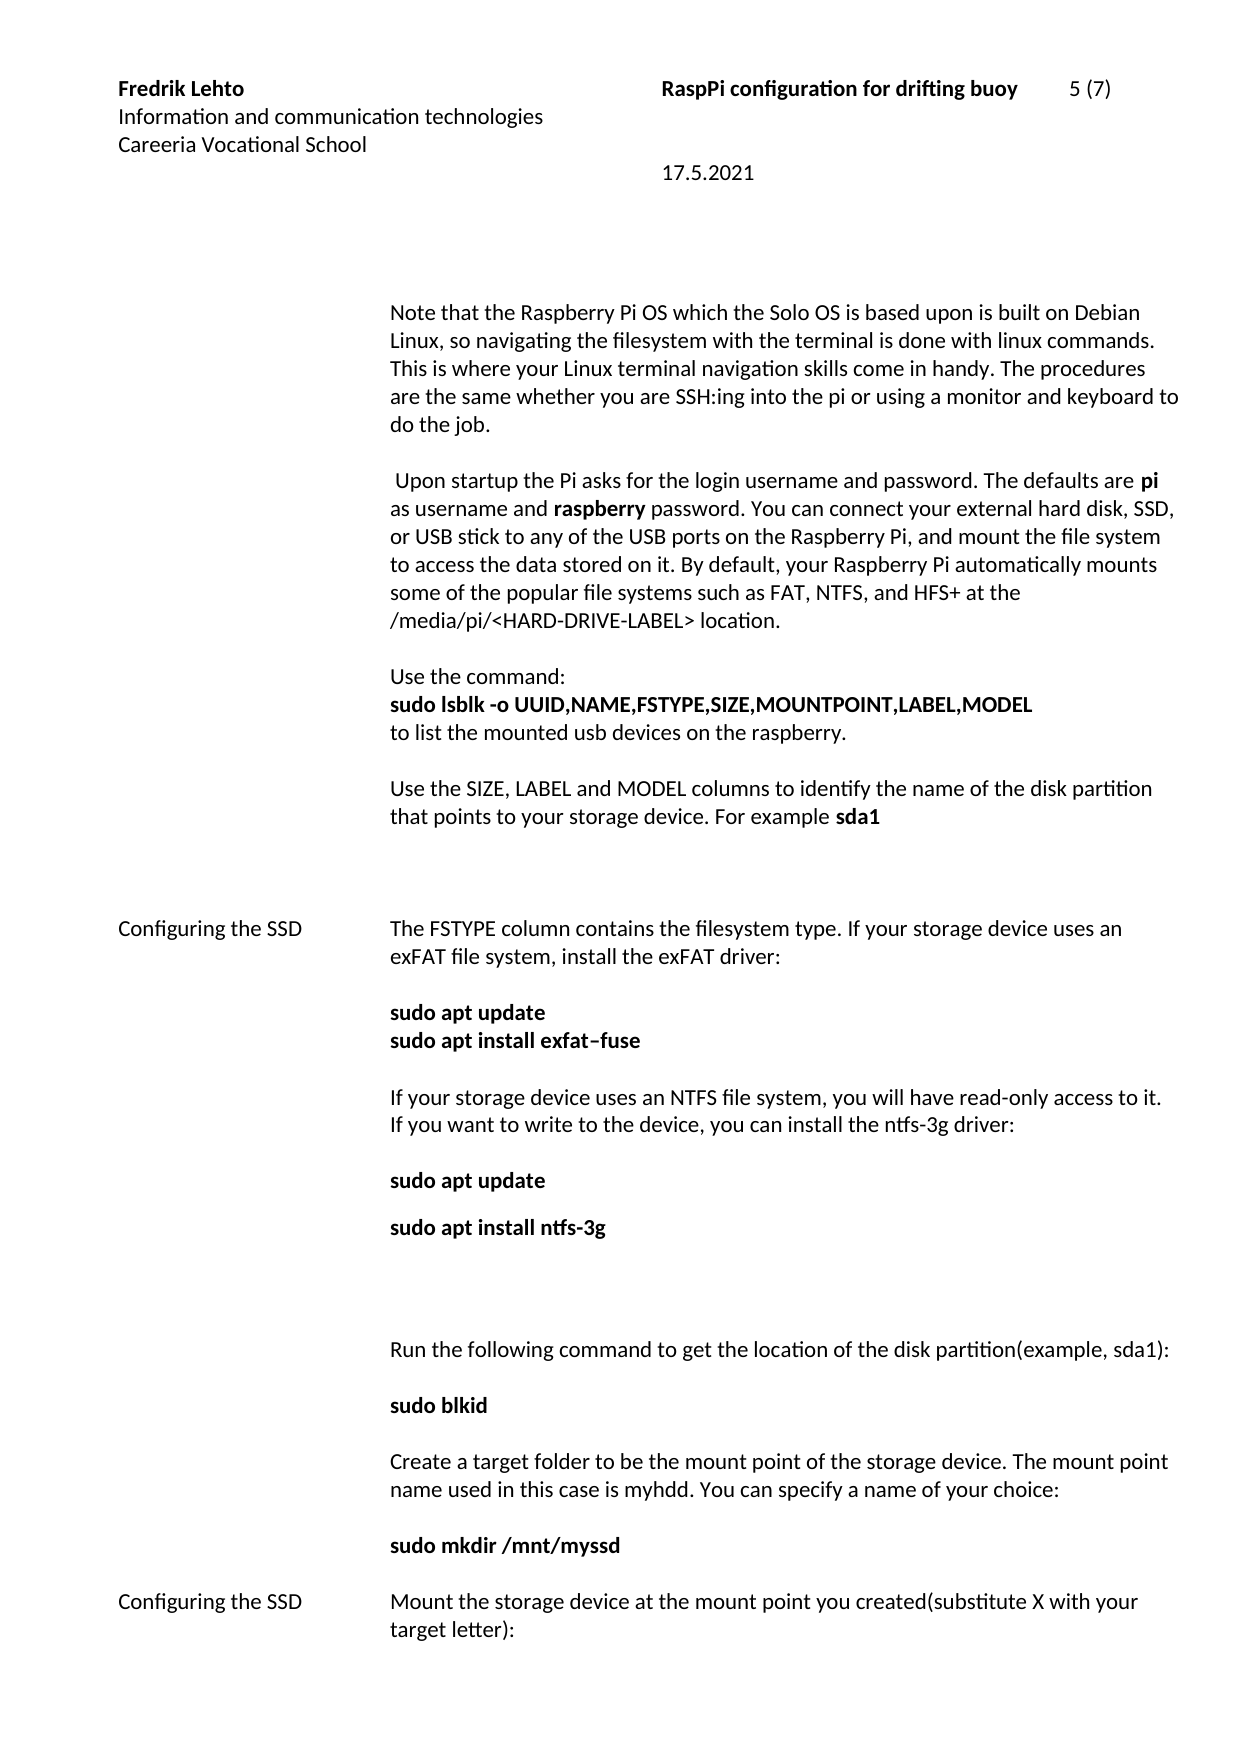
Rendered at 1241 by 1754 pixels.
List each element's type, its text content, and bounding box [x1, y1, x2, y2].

text sudo lsblk -o UUID,NAME,FSTYPE,SIZE,MOUNTPOINT,LABEL,MODEL [118, 690, 1181, 718]
text Use the SIZE, LABEL and MODEL columns to identify the name of the disk partition that points to your storage device. For example sda1 [118, 774, 1181, 830]
text Configuring the SSD The FSTYPE column contains the filesystem type. If your storage device uses an [118, 914, 1181, 942]
text sudo apt update [118, 1167, 1181, 1195]
text exFAT file system, install the exFAT driver: [118, 942, 1181, 971]
text Use the command: s [118, 662, 1181, 690]
text Configuring the SSD Mount the storage device at the mount point you created(substitute X with your target letter): [118, 1587, 1181, 1643]
text Run the following command to get the location of the disk partition(example, sda1): [118, 1335, 1181, 1363]
text sudo apt install exfat–fuse [118, 1027, 1181, 1054]
text to list the mounted usb devices on the raspberry. [118, 718, 1181, 746]
text sudo blkid [118, 1391, 1181, 1419]
text Note that the Raspberry Pi OS which the Solo OS is based upon is built on Debian Linux, so navigating the filesystem with the terminal is done with linux commands. This is where your Linux terminal navigation skills come in handy. The procedures are the same whether you are SSH:ing into the pi or using a monitor and keyboard to do the job. [118, 298, 1181, 438]
text Upon startup the Pi asks for the login username and password. The defaults are pi as username and raspberry password. You can connect your external hard disk, SSD, or USB stick to any of the USB ports on the Raspberry Pi, and mount the file system to access the data stored on it. By default, your Raspberry Pi automatically mounts some of the popular file systems such as FAT, NTFS, and HFS+ at the /media/pi/<HARD-DRIVE-LABEL> location. [118, 466, 1181, 634]
text sudo mkdir /mnt/myssd [118, 1531, 1181, 1559]
text If your storage device uses an NTFS file system, you will have read-only access to it. [118, 1083, 1181, 1111]
text sudo apt update [118, 998, 1181, 1027]
text If you want to write to the device, you can install the ntfs-3g driver: [118, 1111, 1181, 1139]
text sudo apt install ntfs-3g [118, 1213, 1181, 1242]
text Create a target folder to be the mount point of the storage device. The mount point name used in this case is myhdd. You can specify a name of your choice: [118, 1447, 1181, 1503]
